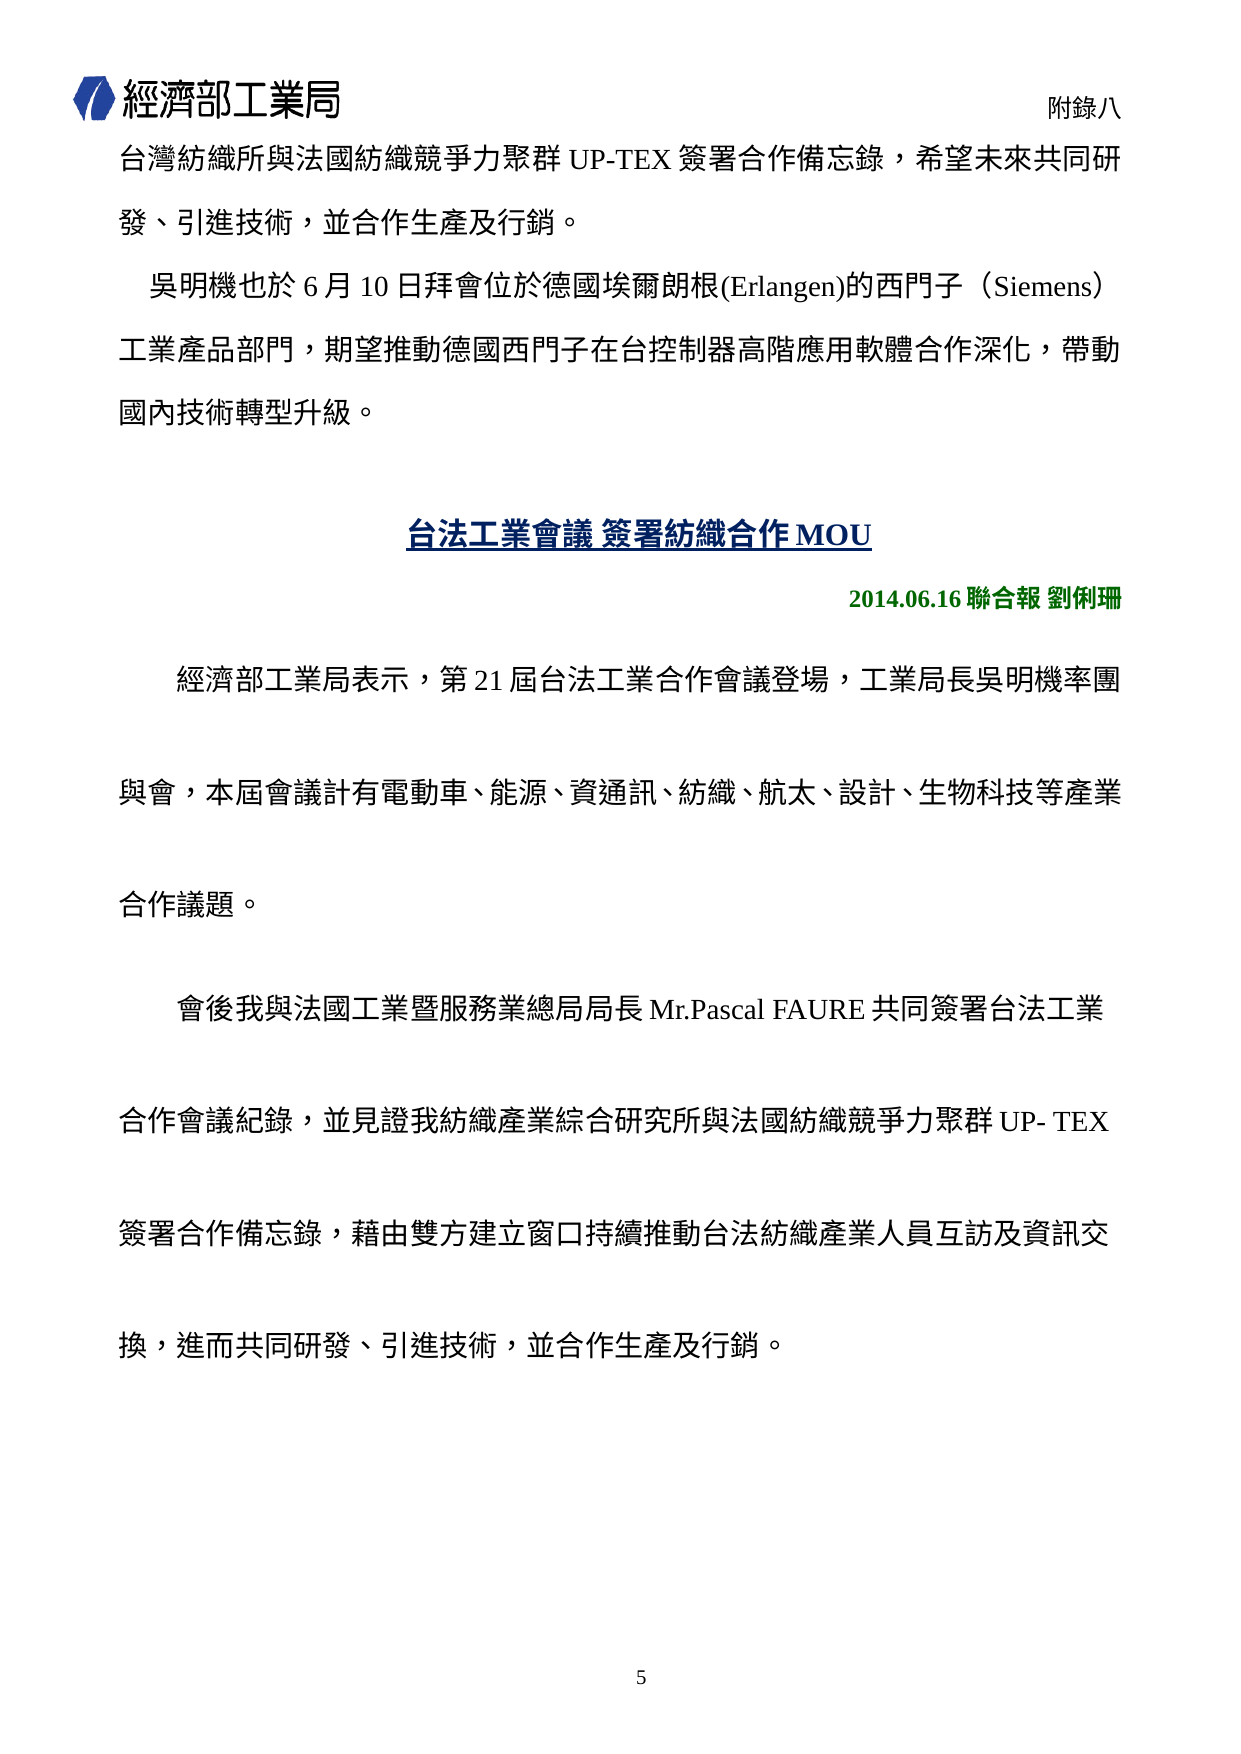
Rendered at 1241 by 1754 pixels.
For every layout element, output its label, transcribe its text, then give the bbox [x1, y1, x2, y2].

text 經濟部工業局表示，第21屆台法工業合作會議登場，工業局長吳明機率團與會，本屆會議計有電動車、能源、資通訊、紡織、航太、設計、生物科技等產業合作議題。 [118, 641, 1122, 941]
text 台灣紡織所與法國紡織競爭力聚群UP-TEX簽署合作備忘錄，希望未來共同研發、引進技術，並合作生產及行銷。 吳明機也於6月10日拜會位於德國埃爾朗根(Erlangen)的西門子（Siemens）工業產品部門，期望推動德國西門子在台控制器高階應用軟體合作深化，帶動國內技術轉型升級。 [118, 136, 1122, 432]
picture [69, 71, 347, 126]
text 會後我與法國工業暨服務業總局局長Mr.Pascal FAURE共同簽署台法工業合作會議紀錄，並見證我紡織產業綜合研究所與法國紡織競爭力聚群UP- TEX簽署合作備忘錄，藉由雙方建立窗口持續推動台法紡織產業人員互訪及資訊交換，進而共同研發、引進技術，並合作生產及行銷。 [118, 969, 1122, 1382]
text 台法工業會議 簽署紡織合作MOU [141, 509, 1137, 555]
text 2014.06.16聯合報 劉俐珊 [118, 577, 1122, 615]
